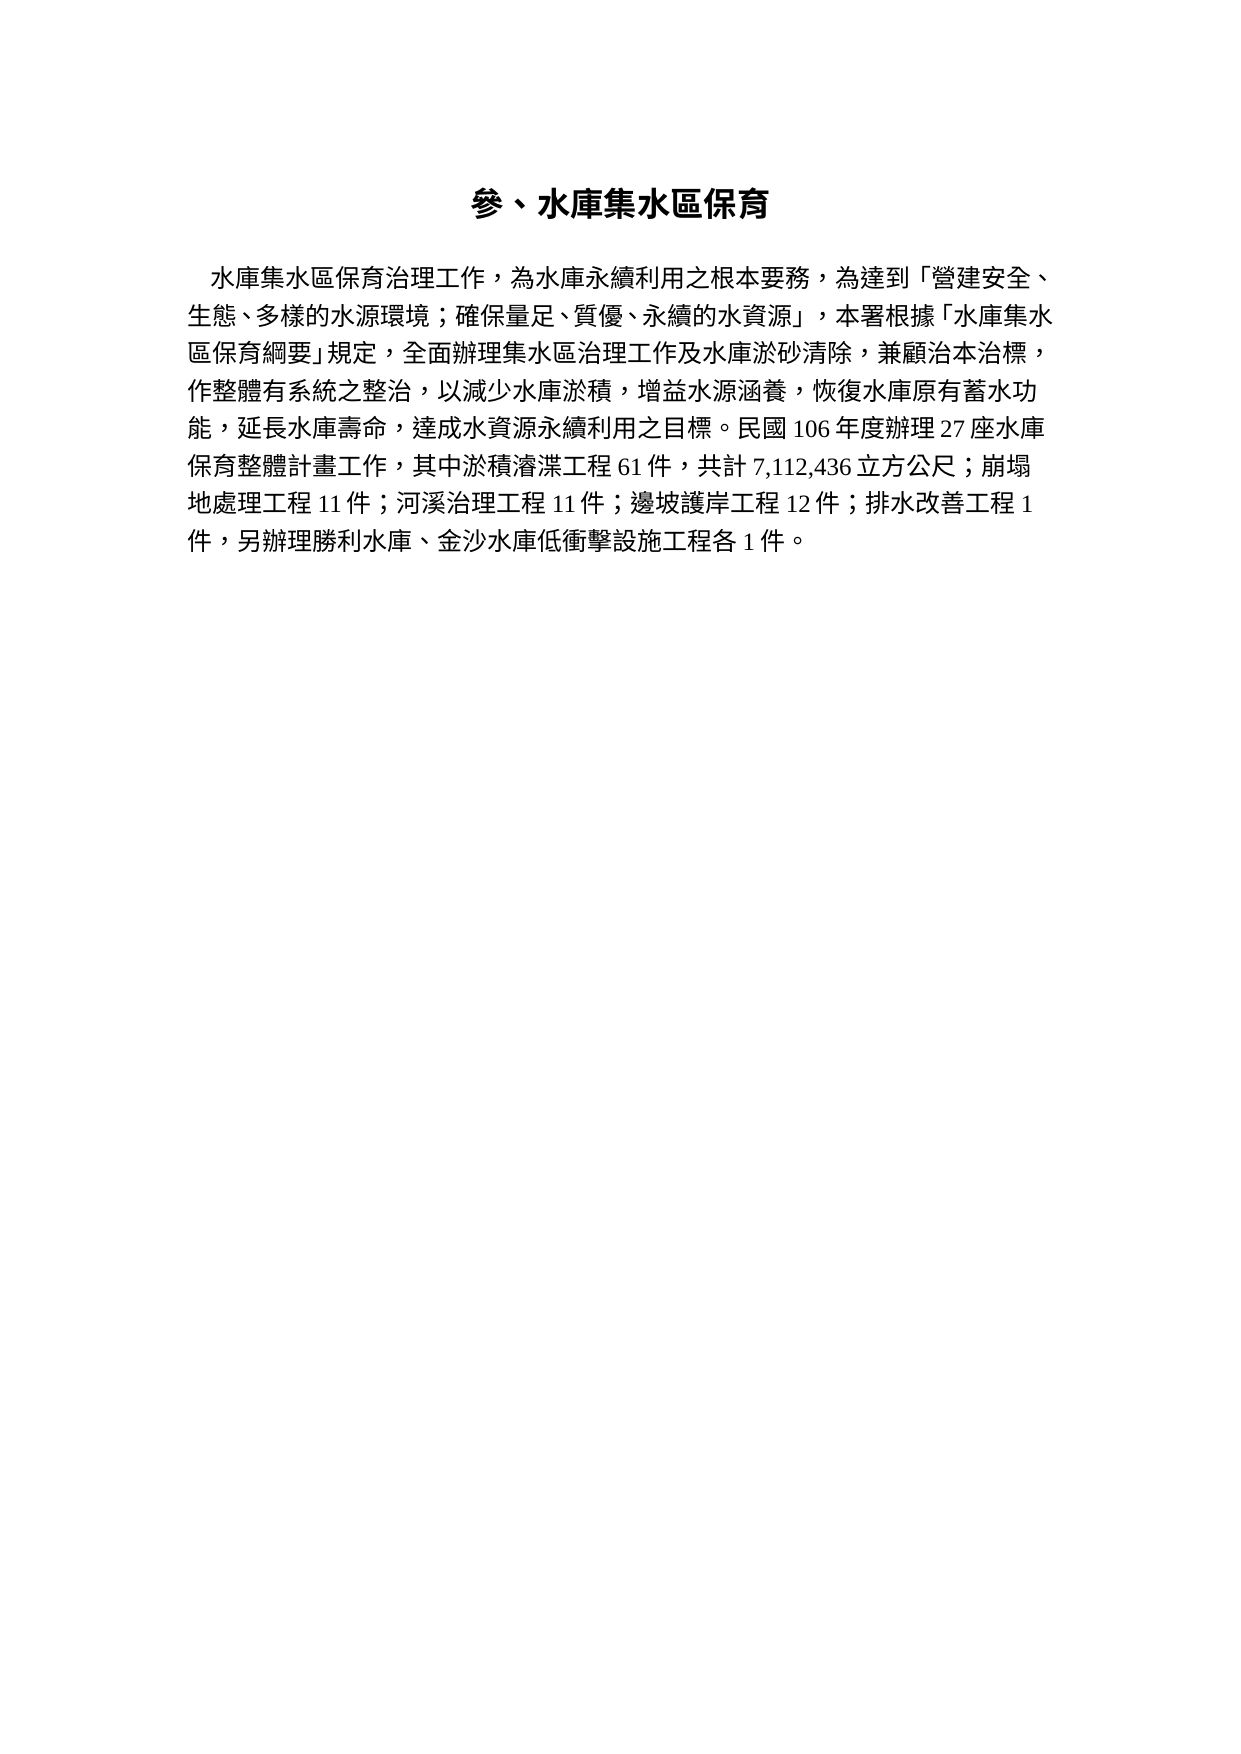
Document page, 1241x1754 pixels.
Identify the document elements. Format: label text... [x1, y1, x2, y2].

text 水庫集水區保育治理工作，為水庫永續利用之根本要務，為達到「營建安全、生態、多樣的水源環境；確保量足、質優、永續的水資源」，本署根據「水庫集水區保育綱要」規定，全面辦理集水區治理工作及水庫淤砂清除，兼顧治本治標，作整體有系統之整治，以減少水庫淤積，增益水源涵養，恢復水庫原有蓄水功能，延長水庫壽命，達成水資源永續利用之目標。民國106年度辦理27座水庫保育整體計畫工作，其中淤積濬渫工程61件，共計7,112,436立方公尺；崩塌地處理工程11件；河溪治理工程11件；邊坡護岸工程12件；排水改善工程1件，另辦理勝利水庫、金沙水庫低衝擊設施工程各1件。 [187, 258, 1053, 558]
text 參、水庫集水區保育 [187, 164, 1053, 239]
